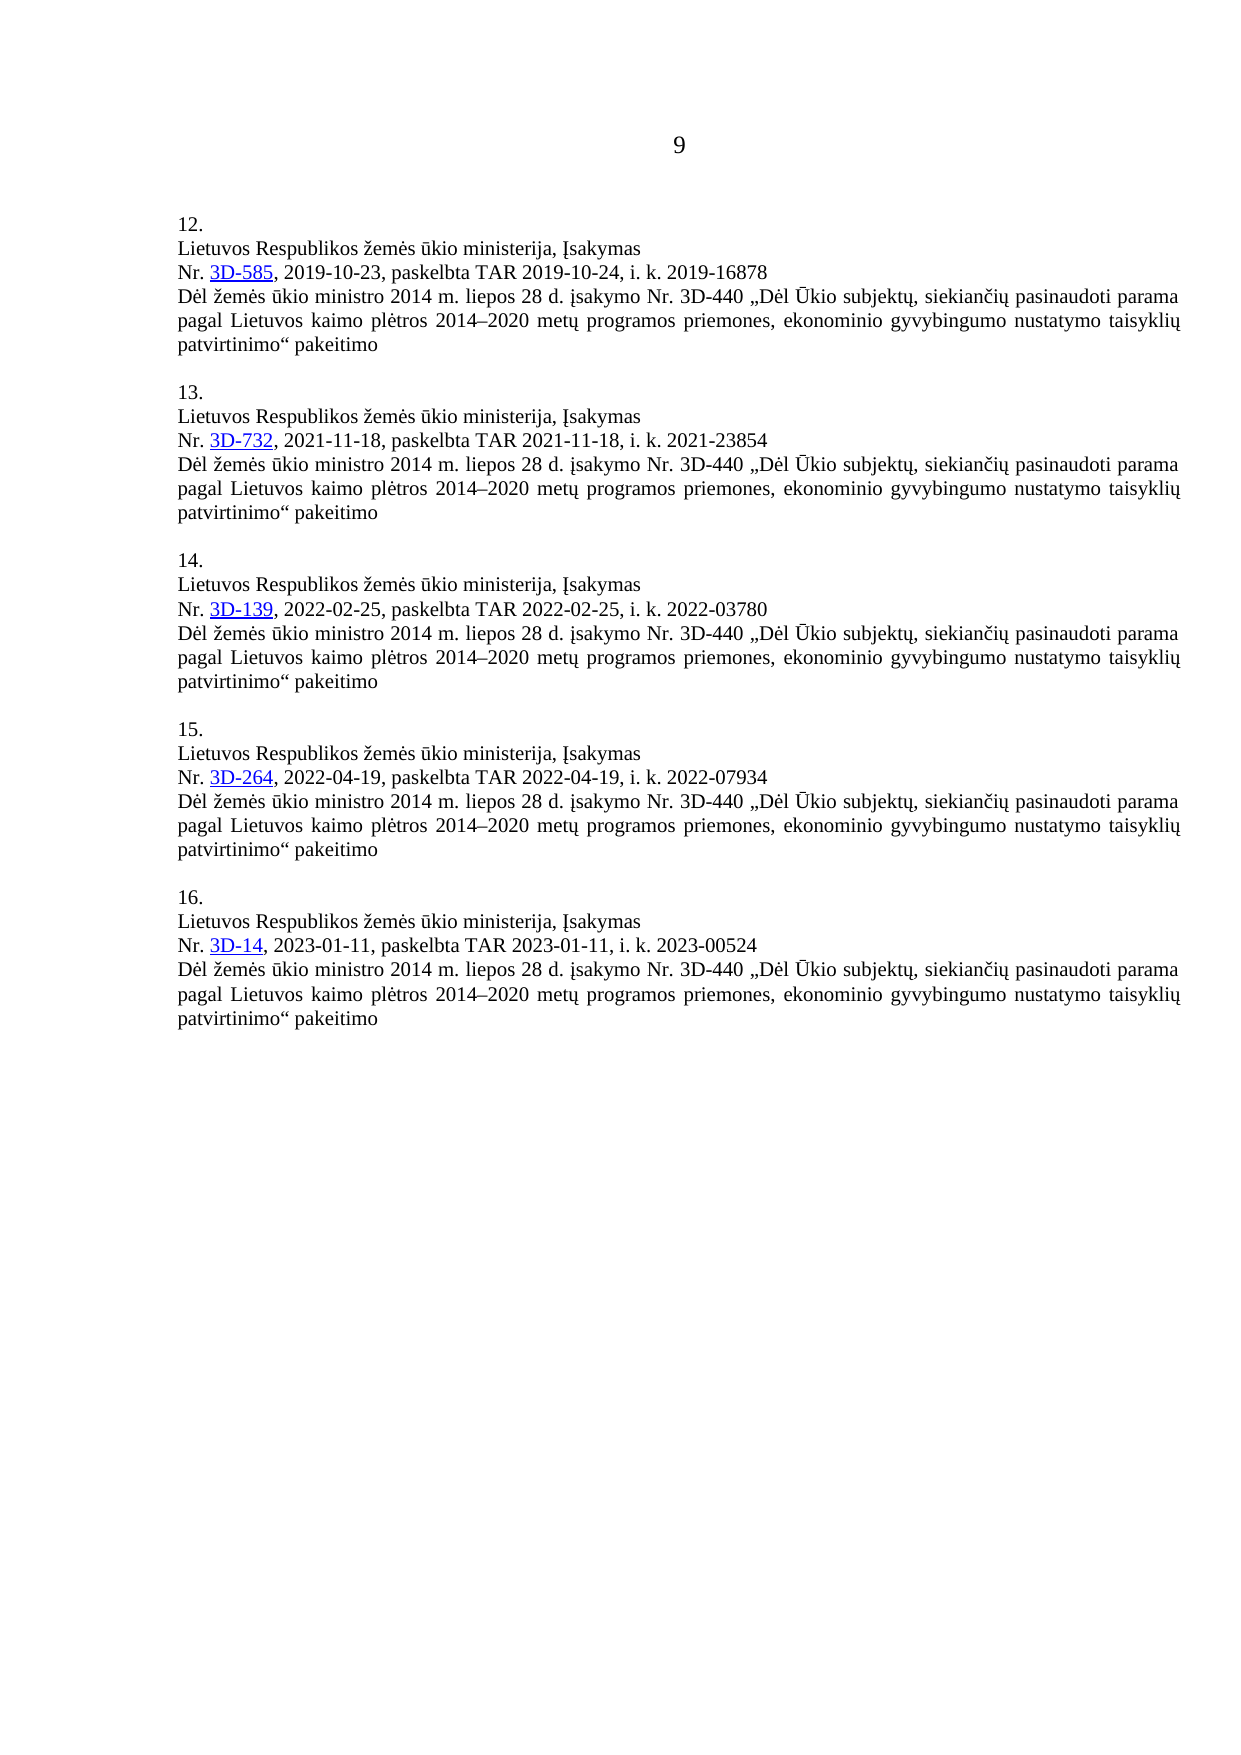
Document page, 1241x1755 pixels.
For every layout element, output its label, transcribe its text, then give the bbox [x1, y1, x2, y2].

text Lietuvos Respublikos žemės ūkio ministerija, Įsakymas [177, 572, 1181, 596]
text Nr. 3D-264, 2022-04-19, paskelbta TAR 2022-04-19, i. k. 2022-07934 [177, 765, 1181, 789]
text Dėl žemės ūkio ministro 2014 m. liepos 28 d. įsakymo Nr. 3D-440 „Dėl Ūkio subjektų, siekiančių pasinaudoti parama pagal Lietuvos kaimo plėtros 2014–2020 metų programos priemones, ekonominio gyvybingumo nustatymo taisyklių patvirtinimo“ pakeitimo [177, 621, 1181, 693]
text Lietuvos Respublikos žemės ūkio ministerija, Įsakymas [177, 236, 1181, 259]
text Nr. 3D-585, 2019-10-23, paskelbta TAR 2019-10-24, i. k. 2019-16878 [177, 259, 1181, 284]
text Dėl žemės ūkio ministro 2014 m. liepos 28 d. įsakymo Nr. 3D-440 „Dėl Ūkio subjektų, siekiančių pasinaudoti parama pagal Lietuvos kaimo plėtros 2014–2020 metų programos priemones, ekonominio gyvybingumo nustatymo taisyklių patvirtinimo“ pakeitimo [177, 957, 1181, 1029]
text 13. [177, 380, 1181, 404]
text Dėl žemės ūkio ministro 2014 m. liepos 28 d. įsakymo Nr. 3D-440 „Dėl Ūkio subjektų, siekiančių pasinaudoti parama pagal Lietuvos kaimo plėtros 2014–2020 metų programos priemones, ekonominio gyvybingumo nustatymo taisyklių patvirtinimo“ pakeitimo [177, 789, 1181, 861]
text Lietuvos Respublikos žemės ūkio ministerija, Įsakymas [177, 741, 1181, 765]
text Nr. 3D-732, 2021-11-18, paskelbta TAR 2021-11-18, i. k. 2021-23854 [177, 428, 1181, 452]
text Nr. 3D-139, 2022-02-25, paskelbta TAR 2022-02-25, i. k. 2022-03780 [177, 596, 1181, 621]
text 12. [177, 211, 1181, 236]
text 15. [177, 717, 1181, 741]
text Dėl žemės ūkio ministro 2014 m. liepos 28 d. įsakymo Nr. 3D-440 „Dėl Ūkio subjektų, siekiančių pasinaudoti parama pagal Lietuvos kaimo plėtros 2014–2020 metų programos priemones, ekonominio gyvybingumo nustatymo taisyklių patvirtinimo“ pakeitimo [177, 284, 1181, 356]
text Nr. 3D-14, 2023-01-11, paskelbta TAR 2023-01-11, i. k. 2023-00524 [177, 933, 1181, 957]
text Lietuvos Respublikos žemės ūkio ministerija, Įsakymas [177, 404, 1181, 428]
text 14. [177, 548, 1181, 572]
text Lietuvos Respublikos žemės ūkio ministerija, Įsakymas [177, 909, 1181, 933]
text 16. [177, 885, 1181, 909]
text Dėl žemės ūkio ministro 2014 m. liepos 28 d. įsakymo Nr. 3D-440 „Dėl Ūkio subjektų, siekiančių pasinaudoti parama pagal Lietuvos kaimo plėtros 2014–2020 metų programos priemones, ekonominio gyvybingumo nustatymo taisyklių patvirtinimo“ pakeitimo [177, 452, 1181, 524]
